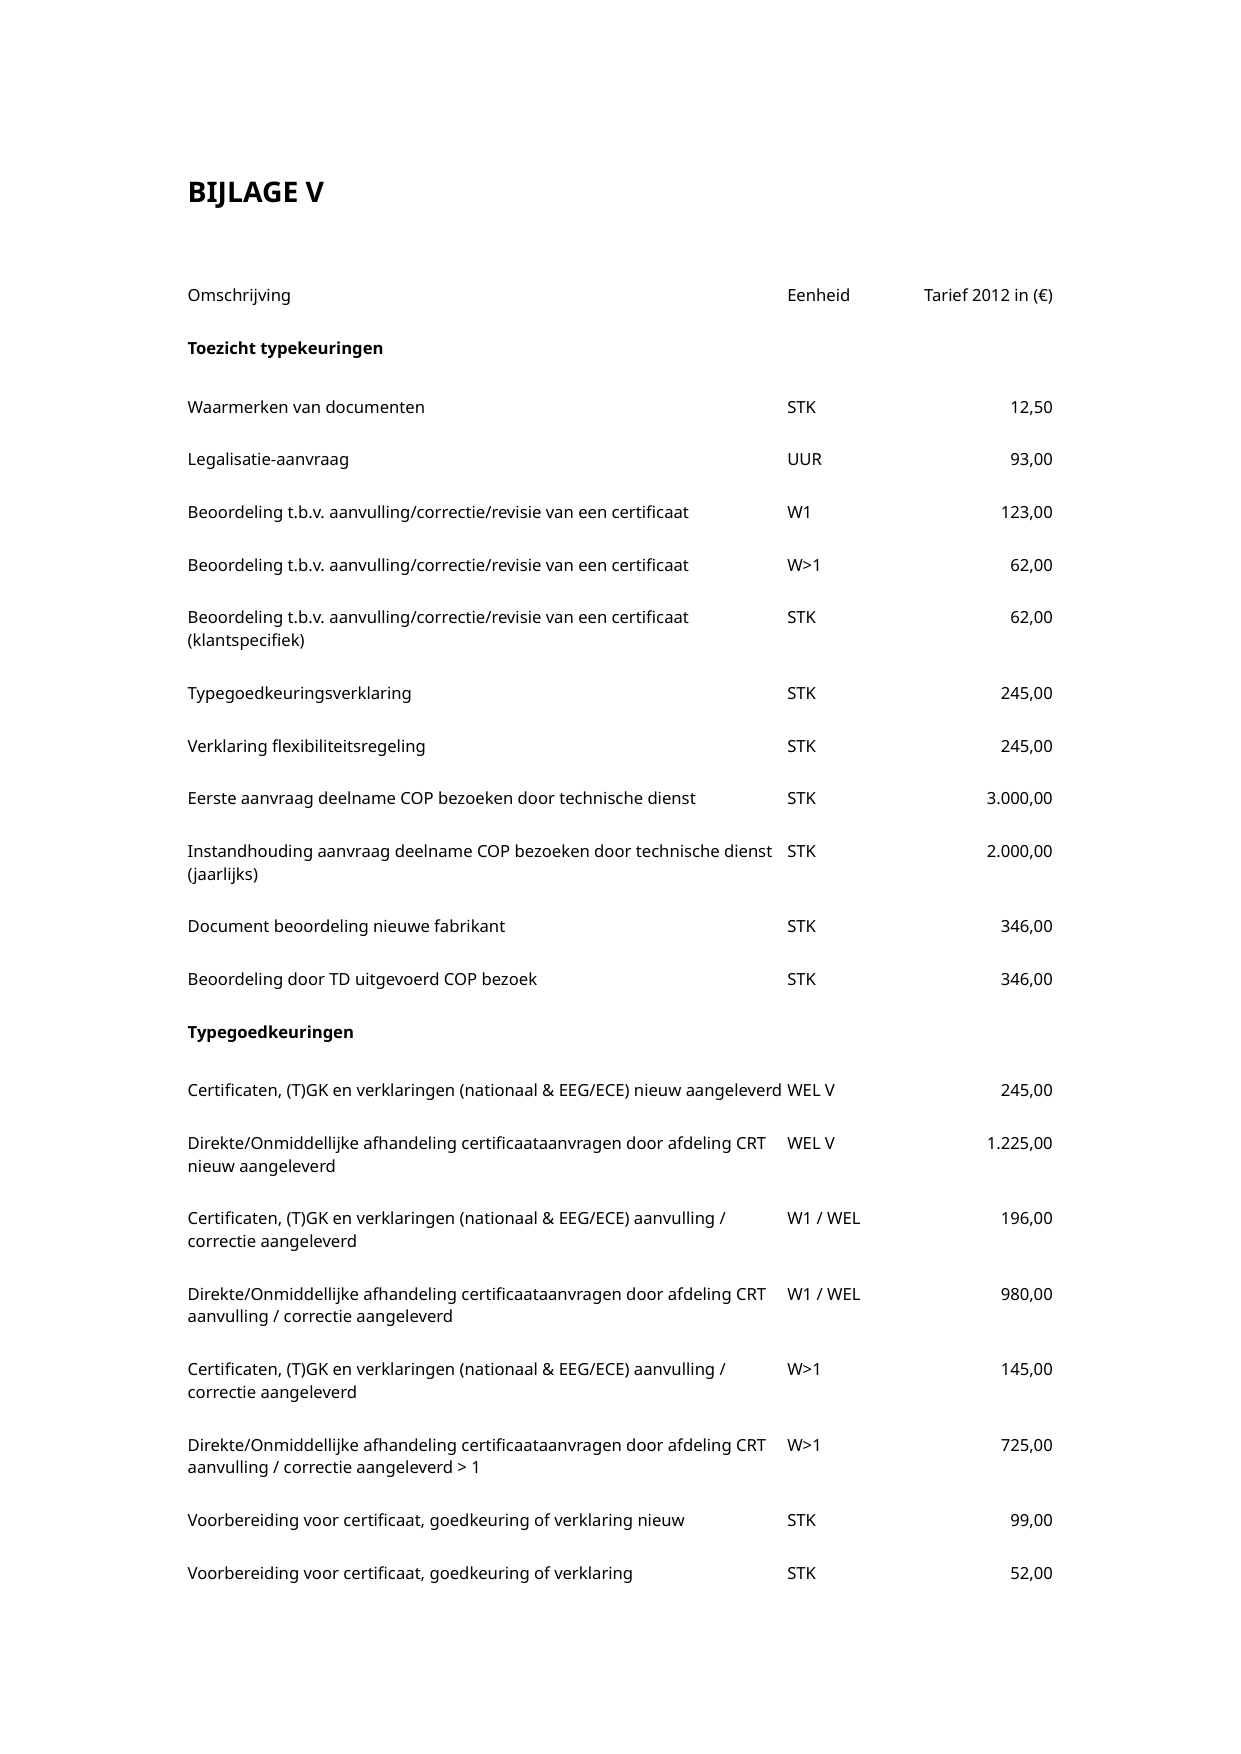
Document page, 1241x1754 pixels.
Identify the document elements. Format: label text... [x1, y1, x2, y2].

table_cell STK [787, 787, 916, 839]
table_cell Verklaring flexibiliteitsregeling [188, 734, 787, 787]
table_cell 725,00 [916, 1433, 1053, 1509]
table_cell STK [787, 1509, 916, 1561]
table_header Omschrijving [188, 284, 787, 337]
table_cell W>1 [787, 1358, 916, 1433]
table_cell 52,00 [916, 1561, 1053, 1584]
table_cell STK [787, 606, 916, 681]
table_cell STK [787, 840, 916, 915]
table_cell 2.000,00 [916, 840, 1053, 915]
table_cell Typegoedkeuringen [188, 1020, 787, 1079]
table_cell 346,00 [916, 915, 1053, 968]
table_cell W1 / WEL [787, 1207, 916, 1282]
table_cell Beoordeling t.b.v. aanvulling/correctie/revisie van een certificaat [188, 553, 787, 606]
table_cell Beoordeling door TD uitgevoerd COP bezoek [188, 968, 787, 1020]
table_cell 346,00 [916, 968, 1053, 1020]
table_cell Certificaten, (T)GK en verklaringen (nationaal & EEG/ECE) aanvulling / correctie aangeleverd [188, 1358, 787, 1433]
table_cell Direkte/Onmiddellijke afhandeling certificaataanvragen door afdeling CRT nieuw aangeleverd [188, 1132, 787, 1207]
table_cell Waarmerken van documenten [188, 395, 787, 448]
table_cell 3.000,00 [916, 787, 1053, 839]
table_cell Direkte/Onmiddellijke afhandeling certificaataanvragen door afdeling CRT aanvulling / correctie aangeleverd > 1 [188, 1433, 787, 1509]
table_cell UUR [787, 448, 916, 501]
table_header Tarief 2012 in (€) [916, 284, 1053, 337]
table_cell W>1 [787, 553, 916, 606]
table_cell 12,50 [916, 395, 1053, 448]
table_cell STK [787, 915, 916, 968]
table_cell Certificaten, (T)GK en verklaringen (nationaal & EEG/ECE) aanvulling / correctie aangeleverd [188, 1207, 787, 1282]
table_cell 145,00 [916, 1358, 1053, 1433]
table_cell W1 / WEL [787, 1283, 916, 1358]
table_cell 62,00 [916, 553, 1053, 606]
table_cell Direkte/Onmiddellijke afhandeling certificaataanvragen door afdeling CRT aanvulling / correctie aangeleverd [188, 1283, 787, 1358]
table_cell [916, 1020, 1053, 1079]
table_cell 196,00 [916, 1207, 1053, 1282]
table_cell Instandhouding aanvraag deelname COP bezoeken door technische dienst (jaarlijks) [188, 840, 787, 915]
table_header Eenheid [787, 284, 916, 337]
table_cell WEL V [787, 1132, 916, 1207]
table_cell W>1 [787, 1433, 916, 1509]
table_cell STK [787, 395, 916, 448]
subtitle BIJLAGE V [187, 172, 1053, 211]
table_cell Certificaten, (T)GK en verklaringen (nationaal & EEG/ECE) nieuw aangeleverd [188, 1079, 787, 1132]
table_cell W1 [787, 501, 916, 553]
table_cell 62,00 [916, 606, 1053, 681]
table_cell STK [787, 734, 916, 787]
table_cell Toezicht typekeuringen [188, 337, 787, 395]
table_cell 1.225,00 [916, 1132, 1053, 1207]
table_cell 245,00 [916, 1079, 1053, 1132]
table_cell Legalisatie-aanvraag [188, 448, 787, 501]
table_cell Beoordeling t.b.v. aanvulling/correctie/revisie van een certificaat (klantspecifiek) [188, 606, 787, 681]
table_cell [916, 337, 1053, 395]
table_cell Document beoordeling nieuwe fabrikant [188, 915, 787, 968]
table_cell 99,00 [916, 1509, 1053, 1561]
table_cell Voorbereiding voor certificaat, goedkeuring of verklaring [188, 1561, 787, 1584]
table_cell [787, 1020, 916, 1079]
table_cell Beoordeling t.b.v. aanvulling/correctie/revisie van een certificaat [188, 501, 787, 553]
table_cell Typegoedkeuringsverklaring [188, 681, 787, 734]
table_cell STK [787, 968, 916, 1020]
table_cell 245,00 [916, 734, 1053, 787]
table_cell 93,00 [916, 448, 1053, 501]
table_cell Eerste aanvraag deelname COP bezoeken door technische dienst [188, 787, 787, 839]
table_cell 245,00 [916, 681, 1053, 734]
table_cell WEL V [787, 1079, 916, 1132]
table_cell 123,00 [916, 501, 1053, 553]
table_cell STK [787, 1561, 916, 1584]
table_cell Voorbereiding voor certificaat, goedkeuring of verklaring nieuw [188, 1509, 787, 1561]
table_cell 980,00 [916, 1283, 1053, 1358]
table_cell STK [787, 681, 916, 734]
table_cell [787, 337, 916, 395]
